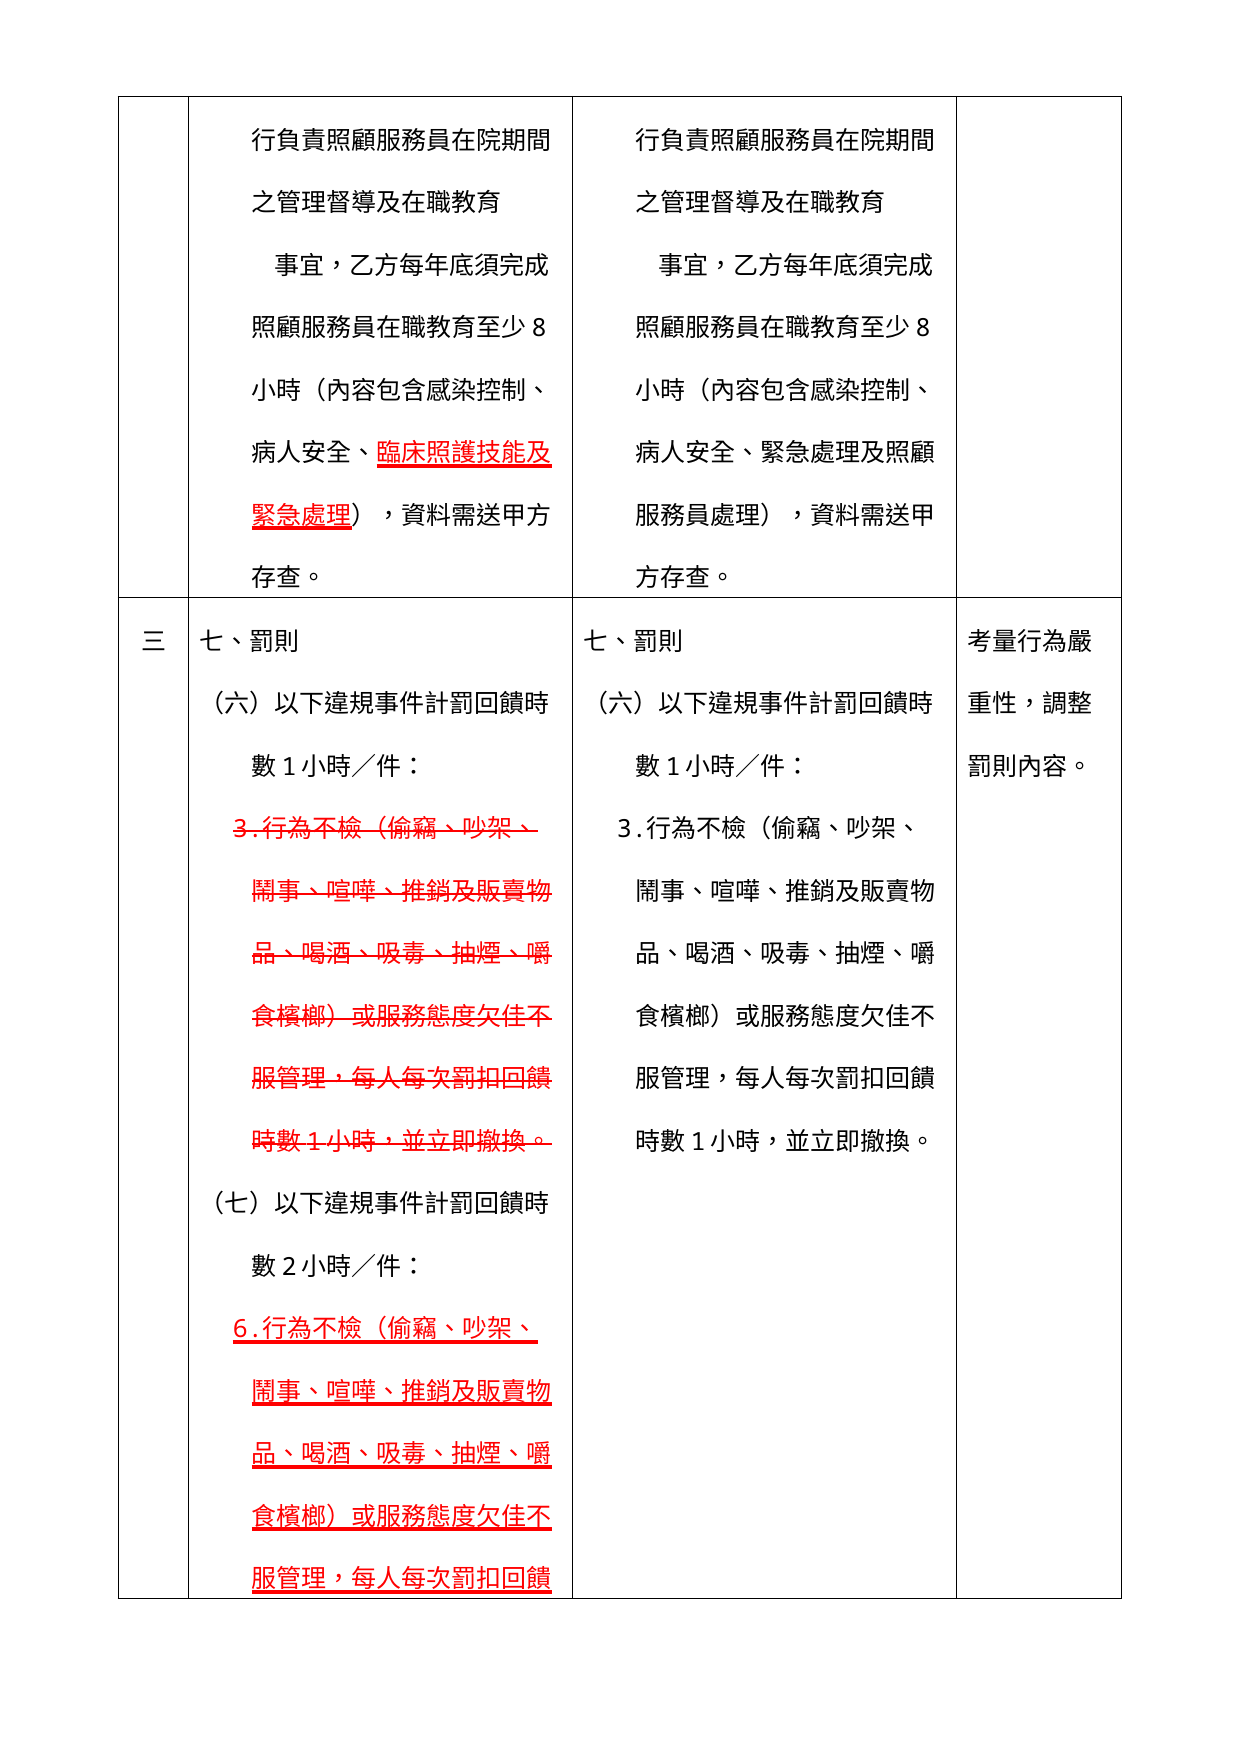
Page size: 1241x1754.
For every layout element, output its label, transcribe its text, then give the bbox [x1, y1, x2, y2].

table_cell 三 [119, 598, 188, 1598]
table_cell [119, 97, 188, 597]
table_cell 行負責照顧服務員在院期間之管理督導及在職教育 事宜，乙方每年底須完成照顧服務員在職教育至少8小時（內容包含感染控制、病人安全、緊急處理及照顧服務員處理），資料需送甲方存查。 [573, 97, 956, 597]
table_cell 考量行為嚴重性，調整罰則內容。 [957, 598, 1121, 1598]
table_cell 七、罰則 （六）以下違規事件計罰回饋時數1小時∕件： 3.行為不檢（偷竊、吵架、鬧事、喧嘩、推銷及販賣物品、喝酒、吸毒、抽煙、嚼食檳榔）或服務態度欠佳不服管理，每人每次罰扣回饋時數1小時，並立即撤換。 （七）以下違規事件計罰回饋時數2小時∕件： 6.行為不檢（偷竊、吵架、鬧事、喧嘩、推銷及販賣物品、喝酒、吸毒、抽煙、嚼食檳榔）或服務態度欠佳不服管理，每人每次罰扣回饋 [189, 598, 572, 1598]
table_cell [957, 97, 1121, 597]
table_cell 七、罰則 （六）以下違規事件計罰回饋時數1小時∕件： 3.行為不檢（偷竊、吵架、鬧事、喧嘩、推銷及販賣物品、喝酒、吸毒、抽煙、嚼食檳榔）或服務態度欠佳不服管理，每人每次罰扣回饋時數1小時，並立即撤換。 [573, 598, 956, 1598]
table_cell 行負責照顧服務員在院期間之管理督導及在職教育 事宜，乙方每年底須完成照顧服務員在職教育至少8小時（內容包含感染控制、病人安全、臨床照護技能及緊急處理），資料需送甲方存查。 [189, 97, 572, 597]
